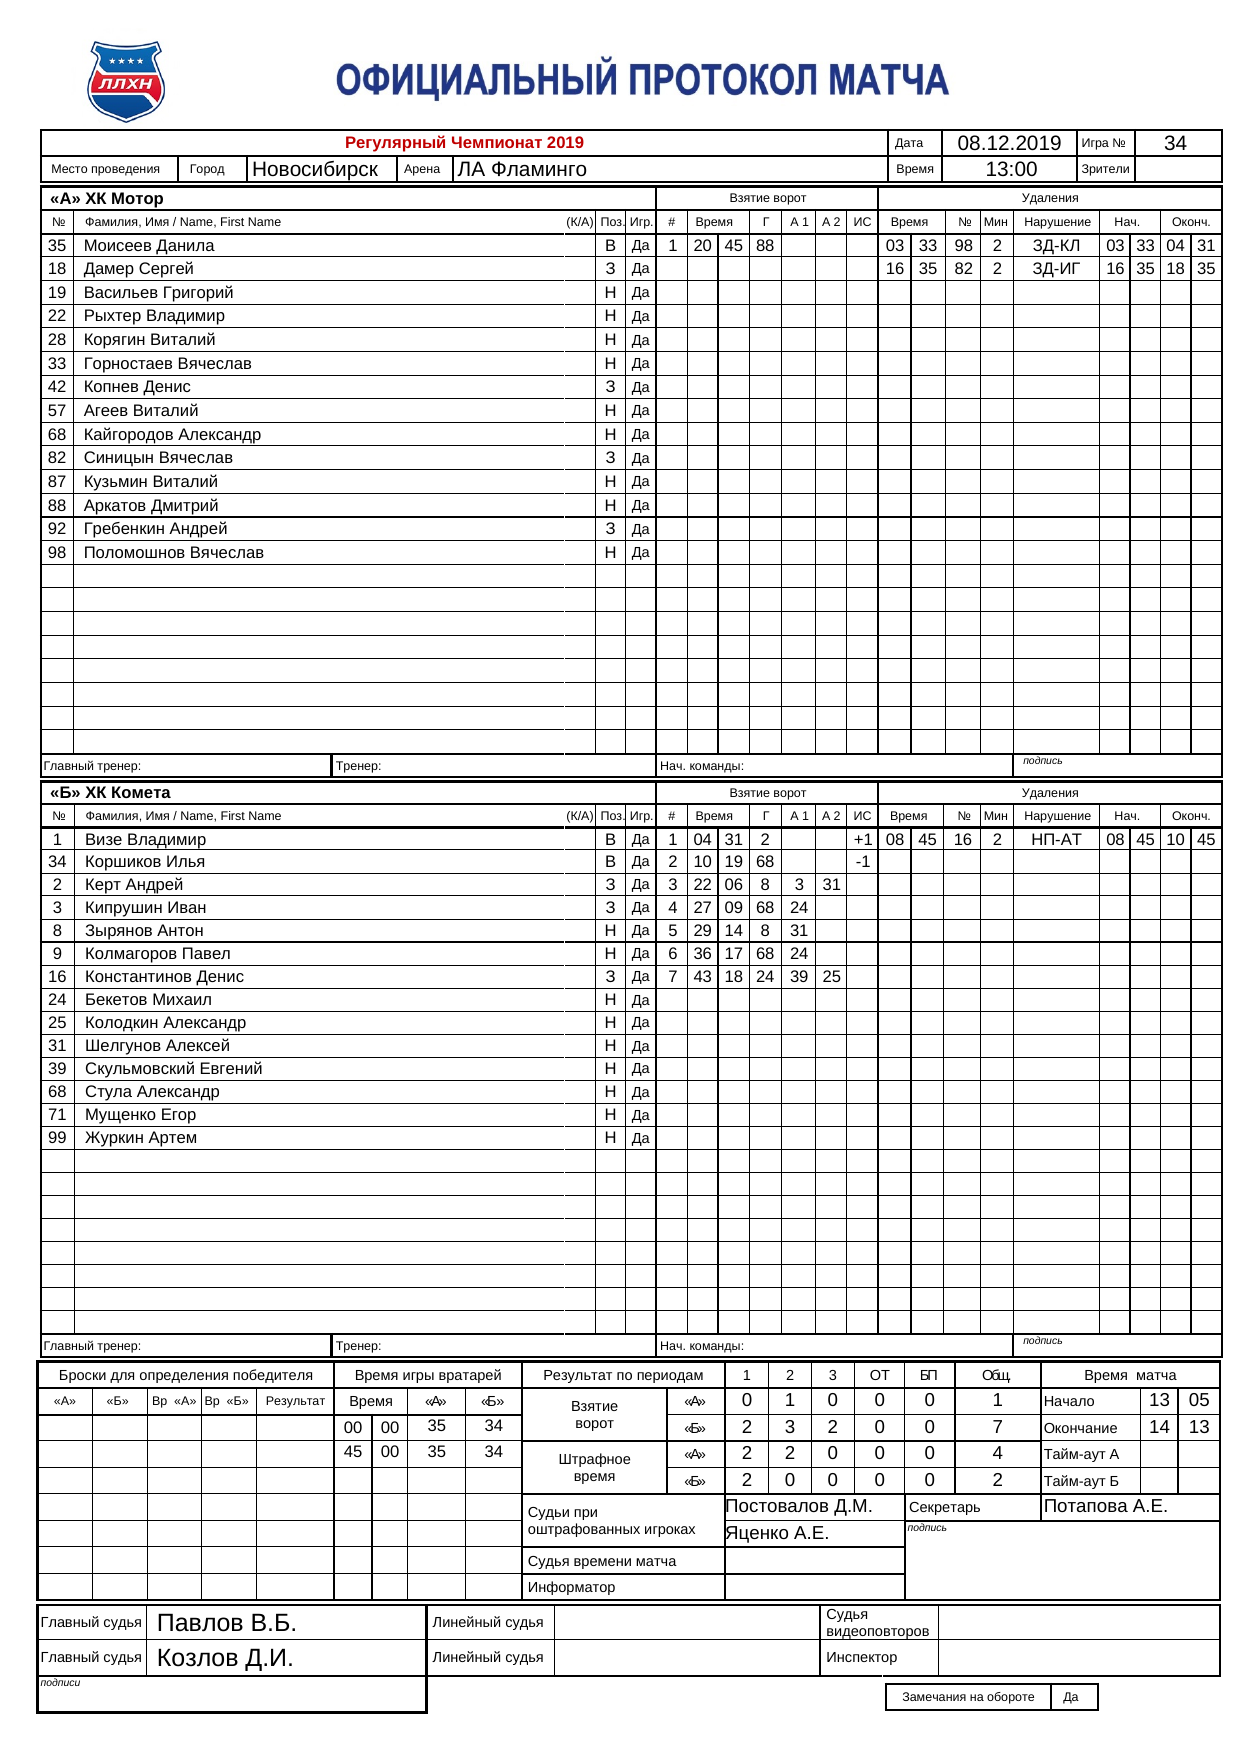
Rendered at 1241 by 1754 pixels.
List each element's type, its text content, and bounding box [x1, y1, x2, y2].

table_cell [565, 257, 595, 280]
table_cell Потапова А.Е. [1042, 1495, 1219, 1520]
table_cell В [596, 850, 625, 872]
table_cell [782, 612, 815, 634]
table_cell [596, 1288, 625, 1310]
table_cell Время [889, 157, 941, 181]
table_cell 1 [769, 1389, 811, 1413]
table_cell [782, 1219, 815, 1241]
table_cell [879, 1150, 910, 1172]
table_cell [981, 612, 1013, 634]
table_cell ЗД-КЛ [1014, 235, 1099, 256]
table_cell [1131, 966, 1160, 987]
table_cell Горностаев Вячеслав [74, 352, 564, 374]
table_cell 68 [750, 943, 781, 964]
table_cell Константинов Денис [75, 966, 564, 987]
table_cell 8 [42, 920, 74, 941]
table_cell [719, 683, 749, 706]
table_cell [1014, 1104, 1099, 1126]
table_cell [688, 1127, 717, 1149]
table_cell [750, 1288, 781, 1310]
table_cell [847, 1242, 877, 1264]
table_cell [596, 1311, 625, 1333]
table_cell [719, 518, 749, 540]
table_cell [912, 1012, 943, 1033]
table_cell [719, 1127, 749, 1149]
table_cell [39, 1468, 92, 1493]
table_cell [1131, 1058, 1160, 1079]
table_cell [981, 328, 1013, 351]
table_cell [626, 588, 655, 611]
table_cell [565, 446, 595, 469]
table_cell Судья времени матча [523, 1548, 724, 1573]
table_cell [847, 1127, 877, 1149]
table_cell 0 [855, 1415, 904, 1440]
table_cell -1 [847, 850, 877, 872]
table_cell [750, 1081, 781, 1103]
table_cell [981, 1035, 1013, 1057]
table_cell [257, 1468, 333, 1493]
table_cell Поз. [596, 805, 625, 826]
table_cell [657, 305, 687, 327]
table_cell [1131, 1265, 1160, 1287]
table_cell [912, 423, 945, 445]
table_cell [688, 423, 717, 445]
table_cell [688, 518, 717, 540]
table_cell [688, 1150, 717, 1172]
table_cell [1192, 1242, 1221, 1264]
table_cell [565, 1265, 595, 1287]
table_cell [847, 399, 877, 422]
table_cell 98 [946, 235, 980, 256]
table_cell [596, 730, 625, 753]
table_cell [257, 1441, 333, 1467]
table_cell [1131, 518, 1160, 540]
table_cell 33 [1131, 235, 1160, 256]
table_cell [912, 305, 945, 327]
table_cell [719, 1081, 749, 1103]
table_cell [816, 588, 846, 611]
table_cell [1192, 612, 1221, 634]
table_cell [981, 707, 1013, 729]
table_cell [847, 305, 877, 327]
table_cell [1014, 1012, 1099, 1033]
table_cell [782, 707, 815, 729]
table_header Замечания на обороте [887, 1685, 1050, 1709]
table_cell [912, 1219, 943, 1241]
table_cell [657, 1058, 687, 1079]
table_cell [816, 896, 846, 918]
table_cell № [944, 805, 980, 826]
table_cell [847, 588, 877, 611]
table_cell [565, 1127, 595, 1149]
table_cell [565, 518, 595, 540]
table_cell [879, 1242, 910, 1264]
table_cell [657, 328, 687, 351]
table_cell [202, 1521, 256, 1546]
table_cell [1161, 518, 1190, 540]
table_cell [946, 541, 980, 564]
table_cell [657, 1104, 687, 1126]
table_cell [782, 470, 815, 493]
table_cell [42, 636, 73, 658]
table_cell [75, 1265, 564, 1287]
table_cell [1131, 352, 1160, 374]
table_cell [565, 1081, 595, 1103]
table_cell [565, 281, 595, 303]
table_cell [726, 1575, 904, 1599]
table_cell [912, 541, 945, 564]
table_cell [1161, 1012, 1190, 1033]
table_cell [408, 1468, 465, 1493]
table_cell Да [626, 423, 655, 445]
table_cell 0 [812, 1389, 854, 1413]
table_cell [1131, 494, 1160, 516]
table_cell [847, 943, 877, 964]
table_cell [750, 659, 781, 682]
table_cell [879, 989, 910, 1011]
table_cell 1 [657, 235, 687, 256]
table_cell [879, 707, 910, 729]
table_cell 22 [42, 305, 73, 327]
table_cell [596, 683, 625, 706]
table_cell [879, 874, 910, 895]
table_cell [1100, 1081, 1129, 1103]
table_cell [847, 518, 877, 540]
table_cell [719, 305, 749, 327]
table_cell Время [879, 211, 945, 233]
table_cell [782, 1242, 815, 1264]
table_cell [565, 1173, 595, 1195]
table_cell [981, 588, 1013, 611]
table_cell [657, 1265, 687, 1287]
table_cell Да [626, 943, 655, 964]
table_cell # [657, 805, 687, 826]
table_cell Нач. [1100, 211, 1160, 233]
table_cell [1192, 896, 1221, 918]
table_cell [912, 1288, 943, 1310]
table_cell Тайм-аут А [1042, 1441, 1140, 1467]
table_cell [1100, 352, 1129, 374]
table_cell [816, 612, 846, 634]
table_cell [565, 1012, 595, 1033]
table_cell [879, 328, 910, 351]
table_cell [816, 423, 846, 445]
table_cell [981, 541, 1013, 564]
table_cell [944, 1104, 980, 1126]
table_cell [847, 1311, 877, 1333]
table_cell [1192, 989, 1221, 1011]
table_cell [981, 1104, 1013, 1126]
table_cell [847, 612, 877, 634]
table_cell [944, 1196, 980, 1218]
table_cell [782, 235, 815, 256]
table_cell [944, 1081, 980, 1103]
table_cell [816, 541, 846, 564]
table_cell Инспектор [821, 1640, 938, 1675]
table_cell [946, 565, 980, 587]
table_cell Главный судья [39, 1640, 146, 1675]
table_cell [1100, 446, 1129, 469]
table_cell [912, 683, 945, 706]
table_cell [565, 896, 595, 918]
table_cell [1100, 494, 1129, 516]
table_cell [782, 423, 815, 445]
table_cell [42, 1150, 74, 1172]
table_cell [1161, 446, 1190, 469]
table_cell [1192, 659, 1221, 682]
table_cell [782, 328, 815, 351]
table_cell [1192, 352, 1221, 374]
table_cell [1014, 850, 1099, 872]
table_cell 09 [719, 896, 749, 918]
table_cell [657, 518, 687, 540]
table_cell Копнев Денис [74, 376, 564, 398]
table_cell [1131, 920, 1160, 941]
table_cell [782, 446, 815, 469]
table_cell # [657, 211, 687, 233]
table_cell [879, 352, 910, 374]
table_cell [688, 1081, 717, 1103]
table_cell [847, 1288, 877, 1310]
table_cell [42, 1219, 74, 1241]
table_cell [847, 1219, 877, 1241]
table_cell [596, 1150, 625, 1172]
table_cell [944, 1288, 980, 1310]
table_cell [202, 1441, 256, 1467]
table_cell [1192, 446, 1221, 469]
table_cell [879, 446, 910, 469]
table_cell [565, 588, 595, 611]
table_cell Да [626, 235, 655, 256]
table_cell 34 [466, 1416, 521, 1440]
table_cell [782, 683, 815, 706]
table_cell [750, 1311, 781, 1333]
table_cell [912, 636, 945, 658]
table_cell [750, 1242, 781, 1264]
table_cell [626, 565, 655, 587]
table_cell [1014, 565, 1099, 587]
table_cell [816, 281, 846, 303]
table_cell 98 [42, 541, 73, 564]
table_header Игра № [1078, 131, 1134, 155]
table_cell 42 [42, 376, 73, 398]
table_header Взятие ворот [657, 188, 877, 209]
table_cell 04 [688, 829, 717, 849]
table_cell Коршиков Илья [75, 850, 564, 872]
table_cell 1 [42, 829, 74, 849]
table_cell [719, 659, 749, 682]
table_cell [782, 1196, 815, 1218]
table_cell [1100, 1219, 1129, 1241]
table_cell [688, 399, 717, 422]
table_cell «А» [408, 1389, 465, 1413]
table_cell [981, 874, 1013, 895]
table_cell [1161, 730, 1190, 753]
table_cell Рыхтер Владимир [74, 305, 564, 327]
table_cell 2 [726, 1415, 768, 1440]
table_cell [1192, 1173, 1221, 1195]
table_cell Да [626, 1104, 655, 1126]
table_cell Журкин Артем [75, 1127, 564, 1149]
table_cell 35 [1192, 257, 1221, 280]
table_cell [879, 920, 910, 941]
table_cell [657, 281, 687, 303]
table_cell [1100, 612, 1129, 634]
table_cell 45 [1192, 829, 1221, 849]
table_cell [946, 730, 980, 753]
table_cell [719, 588, 749, 611]
table_cell [565, 470, 595, 493]
table_cell [981, 1150, 1013, 1172]
table_cell [944, 1012, 980, 1033]
table_cell [847, 257, 877, 280]
table_cell [981, 683, 1013, 706]
table_cell [719, 399, 749, 422]
table_cell [944, 1127, 980, 1149]
table_cell [1014, 281, 1099, 303]
table_cell Н [596, 1104, 625, 1126]
table_cell Да [626, 1081, 655, 1103]
table_cell [782, 1058, 815, 1079]
table_cell [981, 989, 1013, 1011]
table_cell Главный тренер: [42, 1335, 330, 1356]
table_cell [565, 305, 595, 327]
table_cell [1131, 850, 1160, 872]
table_cell 0 [726, 1389, 768, 1413]
table_cell [1141, 1468, 1177, 1493]
table_cell [847, 446, 877, 469]
table_cell [816, 1242, 846, 1264]
table_cell [596, 659, 625, 682]
table_cell [93, 1441, 147, 1467]
table_cell [912, 1311, 943, 1333]
table_cell [946, 423, 980, 445]
table_cell [1131, 874, 1160, 895]
table_cell [946, 588, 980, 611]
table_cell 36 [688, 943, 717, 964]
table_cell 68 [42, 1081, 74, 1103]
table_cell [944, 1058, 980, 1079]
table_cell [879, 470, 910, 493]
table_cell [688, 1288, 717, 1310]
table_cell [1192, 1150, 1221, 1172]
table_cell 2 [726, 1442, 768, 1467]
table_cell [879, 518, 910, 540]
table_cell [782, 565, 815, 587]
table_cell [565, 1242, 595, 1264]
table_cell [1161, 423, 1190, 445]
table_cell [1014, 920, 1099, 941]
table_cell [879, 1127, 910, 1149]
table_cell [75, 1288, 564, 1310]
table_cell З [596, 896, 625, 918]
table_cell [912, 1242, 943, 1264]
table_cell [565, 494, 595, 516]
table_cell [1100, 989, 1129, 1011]
table_cell З [596, 257, 625, 280]
table_cell ЛА Фламинго [454, 157, 887, 181]
table_cell Шелгунов Алексей [75, 1035, 564, 1057]
table_cell [1100, 305, 1129, 327]
table_cell [879, 1265, 910, 1287]
table_cell [626, 1173, 655, 1195]
table_cell [981, 1196, 1013, 1218]
table_cell [1100, 659, 1129, 682]
table_cell [879, 588, 910, 611]
table_cell [42, 659, 73, 682]
table_cell [466, 1494, 521, 1520]
table_cell [1014, 588, 1099, 611]
table_cell [1161, 1104, 1190, 1126]
table_cell «Б» [93, 1389, 147, 1413]
table_cell [912, 920, 943, 941]
table_cell [1131, 376, 1160, 398]
table_cell [1100, 1012, 1129, 1033]
table_cell «А» [668, 1442, 724, 1467]
table_cell [750, 1012, 781, 1033]
table_cell Нач. [1100, 805, 1160, 826]
table_cell [750, 423, 781, 445]
table_header Результат по периодам [523, 1363, 724, 1387]
table_cell [879, 966, 910, 987]
table_cell [1192, 730, 1221, 753]
table_cell [816, 1288, 846, 1310]
table_cell Игр. [626, 211, 655, 233]
picture [5, 28, 1179, 129]
table_cell [782, 1173, 815, 1195]
table_cell [847, 376, 877, 398]
table_header Взятие ворот [657, 783, 877, 803]
table_cell Мущенко Егор [75, 1104, 564, 1126]
table_cell [946, 399, 980, 422]
table_cell 68 [750, 896, 781, 918]
table_cell [565, 1311, 595, 1333]
table_cell [1192, 305, 1221, 327]
table_cell [148, 1416, 201, 1440]
table_cell [657, 565, 687, 587]
table_cell Город [179, 157, 246, 181]
table_cell [847, 1265, 877, 1287]
table_cell [1014, 943, 1099, 964]
table_cell [944, 1150, 980, 1172]
table_cell [657, 1242, 687, 1264]
table_cell 9 [42, 943, 74, 964]
table_cell [719, 1196, 749, 1218]
table_cell [912, 989, 943, 1011]
table_cell [1131, 588, 1160, 611]
table_cell подпись [1014, 1335, 1221, 1356]
table_cell [750, 1265, 781, 1287]
table_cell [782, 829, 815, 849]
table_cell [847, 966, 877, 987]
table_cell [1100, 943, 1129, 964]
table_cell [596, 1265, 625, 1287]
table_cell [1161, 1242, 1190, 1264]
table_cell 6 [657, 943, 687, 964]
table_cell [1131, 896, 1160, 918]
table_header Регулярный Чемпионат 2019 [42, 131, 887, 155]
table_cell Главный тренер: [42, 755, 330, 776]
table_cell [719, 565, 749, 587]
table_cell [719, 328, 749, 351]
table_cell [750, 730, 781, 753]
table_cell 8 [750, 874, 781, 895]
table_cell [688, 730, 717, 753]
table_cell 2 [812, 1415, 854, 1440]
table_cell [688, 376, 717, 398]
table_cell 17 [719, 943, 749, 964]
table_cell [688, 328, 717, 351]
table_cell [1100, 896, 1129, 918]
table_cell 39 [42, 1058, 74, 1079]
table_cell [1131, 1035, 1160, 1057]
table_cell [912, 850, 943, 872]
table_cell [879, 683, 910, 706]
table_cell [657, 683, 687, 706]
table_cell 2 [750, 829, 781, 849]
table_cell [981, 376, 1013, 398]
table_cell 31 [719, 829, 749, 849]
table_cell [944, 943, 980, 964]
table_cell 68 [750, 850, 781, 872]
table_cell Да [626, 989, 655, 1011]
table_cell [39, 1574, 92, 1599]
table_cell [1100, 707, 1129, 729]
table_cell [75, 1311, 564, 1333]
table_cell [719, 989, 749, 1011]
table_cell [1136, 157, 1221, 181]
table_cell [1100, 1265, 1129, 1287]
table_cell 92 [42, 518, 73, 540]
table_cell [1014, 1150, 1099, 1172]
table_cell [1161, 588, 1190, 611]
table_cell [596, 1196, 625, 1218]
table_cell [719, 470, 749, 493]
table_cell Главный судья [39, 1606, 146, 1639]
table_cell Место проведения [42, 157, 177, 181]
table_cell [981, 423, 1013, 445]
table_cell [879, 730, 910, 753]
table_cell [719, 1173, 749, 1195]
table_cell [626, 1265, 655, 1287]
table_cell [944, 966, 980, 987]
table_cell 35 [1131, 257, 1160, 280]
table_cell [626, 1196, 655, 1218]
table_cell 0 [905, 1389, 954, 1413]
table_cell [42, 1288, 74, 1310]
table_cell [555, 1606, 819, 1639]
table_cell [1131, 1150, 1160, 1172]
table_cell [750, 1058, 781, 1079]
table_cell [1014, 494, 1099, 516]
table_cell [981, 896, 1013, 918]
table_cell № [42, 211, 73, 233]
table_cell [74, 565, 564, 587]
table_cell 22 [688, 874, 717, 895]
table_cell [688, 305, 717, 327]
table_cell [1014, 352, 1099, 374]
table_cell Игр. [626, 805, 655, 826]
table_cell [75, 1173, 564, 1195]
table_cell 20 [688, 235, 717, 256]
table_cell [1099, 1682, 1220, 1711]
table_cell 7 [956, 1415, 1040, 1440]
table_cell Вр «А» [148, 1389, 201, 1413]
table_header Время матча [1042, 1363, 1219, 1387]
table_cell [688, 989, 717, 1011]
table_cell Нарушение [1014, 211, 1099, 233]
table_cell [257, 1494, 333, 1520]
table_cell [719, 1242, 749, 1264]
table_cell ИС [847, 805, 877, 826]
table_cell Дамер Сергей [74, 257, 564, 280]
table_cell 0 [855, 1468, 904, 1493]
table_cell [257, 1547, 333, 1573]
table_cell Да [626, 281, 655, 303]
table_cell [1131, 423, 1160, 445]
table_cell [719, 636, 749, 658]
table_cell [719, 1012, 749, 1033]
table_cell 08 [1100, 829, 1129, 849]
table_cell Да [626, 896, 655, 918]
table_cell 19 [719, 850, 749, 872]
table_cell [335, 1521, 371, 1546]
table_cell [42, 612, 73, 634]
table_cell Да [626, 494, 655, 516]
table_cell [74, 730, 564, 753]
table_cell [1192, 328, 1221, 351]
table_cell [657, 1311, 687, 1333]
table_cell [782, 1012, 815, 1033]
table_cell [42, 1311, 74, 1333]
table_cell [981, 636, 1013, 658]
table_cell [1131, 1104, 1160, 1126]
table_cell [688, 541, 717, 564]
table_cell 57 [42, 399, 73, 422]
table_cell [847, 494, 877, 516]
table_cell [946, 446, 980, 469]
table_cell [1192, 683, 1221, 706]
table_cell [373, 1468, 407, 1493]
table_cell [750, 470, 781, 493]
table_cell [944, 874, 980, 895]
table_cell З [596, 446, 625, 469]
table_cell [688, 588, 717, 611]
table_cell [688, 565, 717, 587]
table_cell [816, 352, 846, 374]
table_cell [944, 1265, 980, 1287]
table_cell [750, 328, 781, 351]
table_cell Штрафное время [523, 1442, 666, 1493]
table_cell [1100, 1242, 1129, 1264]
table_cell [565, 1150, 595, 1172]
table_cell 27 [688, 896, 717, 918]
table_cell 7 [657, 966, 687, 987]
table_cell [74, 612, 564, 634]
table_cell [912, 518, 945, 540]
table_cell [1014, 896, 1099, 918]
table_cell [1100, 1127, 1129, 1149]
table_cell Аркатов Дмитрий [74, 494, 564, 516]
table_cell «Б » [466, 1389, 521, 1413]
table_cell Агеев Виталий [74, 399, 564, 422]
table_cell [1100, 1035, 1129, 1057]
table_cell [847, 1012, 877, 1033]
table_cell подпись [906, 1522, 1219, 1599]
table_cell Н [596, 541, 625, 564]
table_cell Да [626, 352, 655, 374]
table_cell [565, 376, 595, 398]
table_cell 05 [1179, 1389, 1219, 1413]
table_header 3 [812, 1363, 854, 1387]
table_cell [39, 1416, 92, 1440]
table_cell [847, 1035, 877, 1057]
table_cell [688, 612, 717, 634]
table_cell Нач. команды: [657, 755, 1012, 776]
table_cell Н [596, 1127, 625, 1149]
table_cell [1014, 376, 1099, 398]
table_cell [626, 636, 655, 658]
table_cell [565, 399, 595, 422]
table_cell [816, 829, 846, 849]
table_cell [1161, 1150, 1190, 1172]
table_cell [719, 541, 749, 564]
table_cell ЗД-ИГ [1014, 257, 1099, 280]
table_cell [657, 470, 687, 493]
table_cell Поз. [596, 211, 625, 233]
table_cell [719, 1058, 749, 1079]
table_cell 19 [42, 281, 73, 303]
table_cell [1100, 874, 1129, 895]
table_cell [688, 1219, 717, 1241]
table_cell [466, 1574, 521, 1599]
table_cell [981, 352, 1013, 374]
table_cell [782, 659, 815, 682]
table_cell [750, 1104, 781, 1126]
table_cell [912, 1173, 943, 1195]
table_cell 16 [42, 966, 74, 987]
table_cell [750, 1150, 781, 1172]
table_cell [1100, 683, 1129, 706]
table_cell 18 [1161, 257, 1190, 280]
table_cell 88 [42, 494, 73, 516]
table_cell [782, 588, 815, 611]
table_cell [719, 446, 749, 469]
table_cell [981, 850, 1013, 872]
table_header «А» ХК Мотор [42, 188, 655, 209]
table_cell [782, 257, 815, 280]
table_cell [750, 1196, 781, 1218]
table_cell [1014, 305, 1099, 327]
table_cell Н [596, 423, 625, 445]
table_cell 08 [879, 829, 910, 849]
table_cell [1179, 1441, 1219, 1467]
table_cell [816, 494, 846, 516]
table_cell [981, 399, 1013, 422]
table_cell [42, 1265, 74, 1287]
table_cell [39, 1521, 92, 1546]
table_cell [750, 989, 781, 1011]
table_cell [626, 1150, 655, 1172]
table_cell 45 [912, 829, 943, 849]
table_cell Зрители [1078, 157, 1134, 181]
table_cell Арена [398, 157, 452, 181]
table_cell 5 [657, 920, 687, 941]
table_cell Г [750, 211, 781, 233]
table_cell [1192, 1265, 1221, 1287]
table_cell [782, 1288, 815, 1310]
table_cell [750, 352, 781, 374]
table_cell 0 [769, 1468, 811, 1493]
table_cell [1192, 423, 1221, 445]
table_cell [944, 1035, 980, 1057]
table_cell [879, 305, 910, 327]
table_header ОТ [855, 1363, 904, 1387]
table_cell [750, 588, 781, 611]
table_cell [981, 966, 1013, 987]
table_cell [750, 683, 781, 706]
table_cell [1100, 470, 1129, 493]
table_cell Да [626, 1012, 655, 1033]
table_cell Моисеев Данила [74, 235, 564, 256]
table_cell [946, 376, 980, 398]
table_cell Кайгородов Александр [74, 423, 564, 445]
table_cell [847, 352, 877, 374]
table_cell [1192, 376, 1221, 398]
table_cell [688, 707, 717, 729]
table_cell [596, 1173, 625, 1195]
table_cell [879, 1035, 910, 1057]
table_cell [946, 612, 980, 634]
table_cell 1 [657, 829, 687, 849]
table_cell [847, 989, 877, 1011]
table_cell [1161, 470, 1190, 493]
table_cell [373, 1574, 407, 1599]
table_cell [1192, 1104, 1221, 1126]
table_cell [1014, 707, 1099, 729]
table_cell [1161, 1311, 1190, 1333]
table_cell 39 [782, 966, 815, 987]
table_cell [816, 518, 846, 540]
table_cell [816, 446, 846, 469]
table_cell [816, 235, 846, 256]
table_cell [1100, 1173, 1129, 1195]
table_cell [202, 1494, 256, 1520]
table_cell [750, 518, 781, 540]
table_cell [626, 707, 655, 729]
table_cell [202, 1416, 256, 1440]
table_cell [1192, 565, 1221, 587]
table_cell [42, 1173, 74, 1195]
table_cell [626, 1311, 655, 1333]
table_cell Да [626, 1035, 655, 1057]
table_cell [1161, 874, 1190, 895]
table_cell [1014, 612, 1099, 634]
table_cell [847, 1196, 877, 1218]
table_cell [816, 920, 846, 941]
table_cell 13 [1179, 1415, 1219, 1440]
table_header Дата [889, 131, 941, 155]
table_cell Да [626, 966, 655, 987]
table_cell [1100, 281, 1129, 303]
table_cell [981, 659, 1013, 682]
table_cell [1014, 989, 1099, 1011]
table_cell Да [626, 399, 655, 422]
table_cell [912, 399, 945, 422]
table_cell [816, 1012, 846, 1033]
table_cell Взятие ворот [523, 1389, 666, 1440]
table_cell 04 [1161, 235, 1190, 256]
table_cell [1014, 423, 1099, 445]
table_cell [750, 399, 781, 422]
table_cell [688, 446, 717, 469]
table_cell [42, 683, 73, 706]
table_cell 35 [42, 235, 73, 256]
table_cell [981, 1288, 1013, 1310]
table_cell [912, 565, 945, 587]
table_cell [657, 707, 687, 729]
table_cell Н [596, 1035, 625, 1057]
table_cell [912, 281, 945, 303]
table_cell [93, 1521, 147, 1546]
table_cell 31 [42, 1035, 74, 1057]
table_cell [1161, 565, 1190, 587]
table_cell [657, 376, 687, 398]
table_cell [1192, 1127, 1221, 1149]
table_cell [782, 399, 815, 422]
table_cell [816, 1035, 846, 1057]
table_cell Скульмовский Евгений [75, 1058, 564, 1079]
table_cell [75, 1150, 564, 1172]
table_cell 2 [981, 235, 1013, 256]
table_cell [596, 612, 625, 634]
table_cell [688, 281, 717, 303]
table_cell [1131, 707, 1160, 729]
table_cell [1100, 518, 1129, 540]
table_cell [1014, 1311, 1099, 1333]
table_cell [912, 446, 945, 469]
table_cell Информатор [523, 1575, 724, 1599]
table_cell [879, 565, 910, 587]
table_cell [1014, 541, 1099, 564]
table_cell [202, 1468, 256, 1493]
table_cell [1131, 612, 1160, 634]
table_cell Н [596, 989, 625, 1011]
table_cell [688, 659, 717, 682]
table_cell [1131, 1173, 1160, 1195]
table_cell [1161, 612, 1190, 634]
table_cell [847, 920, 877, 941]
table_cell Керт Андрей [75, 874, 564, 895]
table_cell 24 [782, 943, 815, 964]
table_cell [626, 1288, 655, 1310]
table_cell [912, 328, 945, 351]
table_header 34 [1136, 131, 1221, 155]
table_cell [1014, 1219, 1099, 1241]
table_cell [555, 1640, 819, 1675]
table_cell [719, 1311, 749, 1333]
table_cell [912, 1035, 943, 1057]
table_cell Гребенкин Андрей [74, 518, 564, 540]
table_cell [1014, 470, 1099, 493]
table_cell [688, 683, 717, 706]
table_cell [782, 1150, 815, 1172]
table_cell [1161, 1265, 1190, 1287]
table_cell Да [626, 470, 655, 493]
table_cell [1131, 446, 1160, 469]
table_cell 2 [769, 1442, 811, 1467]
table_cell [148, 1574, 201, 1599]
table_cell [1161, 989, 1190, 1011]
table_cell 33 [912, 235, 945, 256]
table_cell [257, 1574, 333, 1599]
table_cell [1100, 1058, 1129, 1079]
table_cell [847, 235, 877, 256]
table_cell [782, 1311, 815, 1333]
table_cell (К/А) [565, 211, 595, 233]
table_cell [879, 636, 910, 658]
table_cell [93, 1468, 147, 1493]
table_cell [847, 1058, 877, 1079]
table_cell [1100, 565, 1129, 587]
table_cell [750, 281, 781, 303]
table_cell [565, 966, 595, 987]
table_cell [981, 1173, 1013, 1195]
table_cell «А» [39, 1389, 92, 1413]
table_cell [257, 1521, 333, 1546]
table_cell [565, 1219, 595, 1241]
table_cell 16 [879, 257, 910, 280]
table_cell [1161, 305, 1190, 327]
table_header Время игры вратарей [335, 1363, 521, 1387]
table_cell 16 [944, 829, 980, 849]
table_cell [1131, 1288, 1160, 1310]
table_cell [816, 707, 846, 729]
table_cell [912, 588, 945, 611]
table_cell [657, 423, 687, 445]
table_cell Время [688, 805, 749, 826]
table_cell 13 [1141, 1389, 1177, 1413]
table_cell [816, 1265, 846, 1287]
table_cell [719, 1219, 749, 1241]
table_cell [1192, 636, 1221, 658]
table_cell В [596, 829, 625, 849]
table_cell [719, 1288, 749, 1310]
table_cell [565, 659, 595, 682]
table_cell [596, 707, 625, 729]
table_cell Яценко А.Е. [726, 1521, 904, 1546]
table_cell [202, 1547, 256, 1573]
table_cell 24 [42, 989, 74, 1011]
table_cell 25 [42, 1012, 74, 1033]
table_cell Корягин Виталий [74, 328, 564, 351]
table_cell 82 [42, 446, 73, 469]
table_cell [816, 730, 846, 753]
table_cell 13:00 [943, 157, 1076, 181]
table_cell [42, 565, 73, 587]
table_cell [981, 518, 1013, 540]
table_cell [944, 1173, 980, 1195]
table_cell [148, 1547, 201, 1573]
table_cell Васильев Григорий [74, 281, 564, 303]
table_cell [879, 541, 910, 564]
table_cell [782, 1035, 815, 1057]
table_cell [1100, 328, 1129, 351]
table_cell Мин [981, 211, 1013, 233]
table_cell [1192, 1012, 1221, 1033]
table_cell [1014, 328, 1099, 351]
table_cell [626, 659, 655, 682]
table_cell Нарушение [1014, 805, 1099, 826]
table_cell [565, 1104, 595, 1126]
table_cell [912, 376, 945, 398]
table_cell [596, 588, 625, 611]
table_cell [596, 565, 625, 587]
table_cell 0 [905, 1415, 954, 1440]
table_cell [719, 1104, 749, 1126]
table_cell [912, 612, 945, 634]
table_cell 68 [42, 423, 73, 445]
table_cell Н [596, 1081, 625, 1103]
table_cell 18 [42, 257, 73, 280]
table_cell [1161, 636, 1190, 658]
table_cell 4 [657, 896, 687, 918]
table_cell [1161, 1058, 1190, 1079]
table_cell [946, 352, 980, 374]
table_cell [565, 730, 595, 753]
table_cell [1100, 423, 1129, 445]
table_cell [408, 1547, 465, 1573]
table_cell [688, 494, 717, 516]
table_cell 35 [912, 257, 945, 280]
table_cell [1192, 943, 1221, 964]
table_cell 00 [373, 1441, 407, 1467]
table_cell [750, 376, 781, 398]
table_cell [1131, 565, 1160, 587]
table_cell [946, 636, 980, 658]
table_cell [726, 1548, 904, 1573]
table_cell Да [626, 541, 655, 564]
table_cell З [596, 874, 625, 895]
table_cell НП-АТ [1014, 829, 1099, 849]
table_cell [565, 1058, 595, 1079]
table_cell [782, 1265, 815, 1287]
table_cell [1161, 399, 1190, 422]
table_cell [946, 494, 980, 516]
table_cell [981, 1265, 1013, 1287]
table_cell 33 [42, 352, 73, 374]
table_cell [1100, 399, 1129, 422]
table_cell Визе Владимир [75, 829, 564, 849]
table_cell [1161, 541, 1190, 564]
table_cell [981, 1081, 1013, 1103]
table_cell Колодкин Александр [75, 1012, 564, 1033]
table_cell «Б» [668, 1415, 724, 1440]
table_cell [816, 1104, 846, 1126]
table_cell [1161, 1196, 1190, 1218]
table_cell [782, 730, 815, 753]
table_cell [1131, 943, 1160, 964]
table_cell [981, 943, 1013, 964]
table_cell [750, 1035, 781, 1057]
table_cell Тренер: [333, 755, 655, 776]
table_cell Оконч. [1161, 805, 1221, 826]
table_cell [847, 636, 877, 658]
table_cell [847, 874, 877, 895]
table_cell Н [596, 305, 625, 327]
table_cell [1131, 399, 1160, 422]
table_cell [1131, 1196, 1160, 1218]
table_cell [1100, 1196, 1129, 1218]
table_cell Да [626, 257, 655, 280]
table_cell З [596, 966, 625, 987]
table_cell [1161, 1127, 1190, 1149]
table_cell [981, 494, 1013, 516]
table_cell [1192, 1196, 1221, 1218]
table_cell [42, 730, 73, 753]
table_cell [1100, 1104, 1129, 1126]
table_cell [944, 1219, 980, 1241]
table_cell Поломошнов Вячеслав [74, 541, 564, 564]
table_cell [782, 850, 815, 872]
table_cell [1100, 920, 1129, 941]
table_cell [946, 328, 980, 351]
table_cell [1014, 659, 1099, 682]
table_cell [981, 1311, 1013, 1333]
table_cell Да [626, 376, 655, 398]
table_cell +1 [847, 829, 877, 849]
table_cell [750, 707, 781, 729]
table_cell [782, 376, 815, 398]
table_cell [847, 328, 877, 351]
table_cell [596, 1219, 625, 1241]
table_cell [1131, 1219, 1160, 1241]
table_cell [981, 470, 1013, 493]
table_cell Н [596, 494, 625, 516]
table_cell Г [750, 805, 781, 826]
table_cell [1131, 1012, 1160, 1033]
table_cell 25 [816, 966, 846, 987]
table_cell 87 [42, 470, 73, 493]
table_cell [335, 1494, 371, 1520]
table_cell Да [626, 305, 655, 327]
table_header Общ. [956, 1363, 1040, 1387]
table_cell Да [626, 328, 655, 351]
table_cell [816, 943, 846, 964]
table_cell 3 [657, 874, 687, 895]
table_cell [847, 730, 877, 753]
table_cell Время [879, 805, 943, 826]
table_cell Н [596, 470, 625, 493]
table_cell [981, 1012, 1013, 1033]
table_cell [1131, 1127, 1160, 1149]
table_cell [946, 659, 980, 682]
table_cell Окончание [1042, 1415, 1140, 1440]
table_cell [657, 541, 687, 564]
table_cell Время [335, 1389, 407, 1413]
table_header Удаления [879, 783, 1221, 803]
table_cell [981, 565, 1013, 587]
table_cell [782, 1127, 815, 1149]
table_cell 0 [905, 1468, 954, 1493]
table_cell Фамилия, Имя / Name, First Name [75, 805, 565, 826]
table_cell [946, 518, 980, 540]
table_cell [688, 470, 717, 493]
table_cell [981, 446, 1013, 469]
table_cell Н [596, 281, 625, 303]
table_cell [373, 1494, 407, 1520]
table_cell [1100, 588, 1129, 611]
table_cell [782, 989, 815, 1011]
table_cell [1192, 281, 1221, 303]
table_cell [657, 989, 687, 1011]
table_cell [847, 1150, 877, 1172]
table_cell [879, 399, 910, 422]
table_cell [816, 636, 846, 658]
table_cell [719, 494, 749, 516]
table_cell [782, 636, 815, 658]
table_cell [719, 707, 749, 729]
table_cell [816, 328, 846, 351]
table_cell Начало [1042, 1389, 1140, 1413]
table_cell [565, 829, 595, 849]
table_cell В [596, 235, 625, 256]
table_cell [912, 874, 943, 895]
table_cell [148, 1521, 201, 1546]
table_cell 2 [657, 850, 687, 872]
table_cell [1192, 518, 1221, 540]
table_cell [1014, 966, 1099, 987]
table_cell [1161, 1035, 1190, 1057]
table_cell [912, 1081, 943, 1103]
table_cell [847, 470, 877, 493]
table_cell [626, 612, 655, 634]
table_cell [1192, 588, 1221, 611]
table_cell [719, 352, 749, 374]
table_cell [912, 494, 945, 516]
table_cell [879, 1104, 910, 1126]
table_cell [626, 1219, 655, 1241]
table_cell [847, 1173, 877, 1195]
table_cell [946, 470, 980, 493]
table_cell [1131, 683, 1160, 706]
table_cell [466, 1547, 521, 1573]
table_cell [75, 1196, 564, 1218]
table_cell [719, 423, 749, 445]
table_cell [719, 1265, 749, 1287]
table_cell Тренер: [333, 1335, 655, 1356]
table_cell [408, 1521, 465, 1546]
table_cell [719, 1150, 749, 1172]
table_cell Вр «Б» [202, 1389, 256, 1413]
table_cell [981, 281, 1013, 303]
table_cell [42, 1242, 74, 1264]
table_cell 18 [719, 966, 749, 987]
table_cell Время [688, 211, 749, 233]
table_cell [946, 707, 980, 729]
table_cell 35 [408, 1441, 465, 1467]
table_cell [39, 1494, 92, 1520]
table_cell [719, 612, 749, 634]
table_cell [912, 966, 943, 987]
table_cell [1192, 1311, 1221, 1333]
table_cell [816, 659, 846, 682]
table_cell Колмагоров Павел [75, 943, 564, 964]
table_cell [1131, 1311, 1160, 1333]
table_cell [879, 1288, 910, 1310]
table_cell (К/А) [565, 805, 595, 826]
table_cell 88 [750, 235, 781, 256]
table_cell [1161, 920, 1190, 941]
table_cell [750, 541, 781, 564]
table_cell [1192, 399, 1221, 422]
table_cell [657, 636, 687, 658]
table_cell подпись [1014, 755, 1221, 776]
table_cell [816, 1173, 846, 1195]
table_cell [657, 1288, 687, 1310]
table_cell [688, 1311, 717, 1333]
table_cell Да [626, 1058, 655, 1079]
table_cell Новосибирск [248, 157, 396, 181]
table_cell [782, 305, 815, 327]
table_cell [657, 352, 687, 374]
table_cell «Б» [668, 1468, 724, 1493]
table_cell [816, 305, 846, 327]
table_cell [39, 1547, 92, 1573]
table_cell Линейный судья [428, 1606, 554, 1639]
table_cell 2 [956, 1468, 1040, 1493]
table_cell [981, 1127, 1013, 1149]
table_cell [1100, 850, 1129, 872]
table_cell [816, 989, 846, 1011]
table_cell 03 [1100, 235, 1129, 256]
table_cell [1161, 1288, 1190, 1310]
table_cell [1161, 376, 1190, 398]
table_cell [879, 1219, 910, 1241]
table_cell [816, 565, 846, 587]
table_cell [657, 1035, 687, 1057]
table_cell Оконч. [1161, 211, 1221, 233]
table_cell [1131, 730, 1160, 753]
table_cell «А» [668, 1389, 724, 1413]
table_cell [879, 376, 910, 398]
table_cell [657, 1150, 687, 1172]
table_cell [39, 1441, 92, 1467]
table_cell [944, 1242, 980, 1264]
table_cell [816, 470, 846, 493]
table_cell [879, 1058, 910, 1079]
table_cell Нач. команды: [657, 1335, 1012, 1356]
table_cell [1192, 1035, 1221, 1057]
table_cell [782, 352, 815, 374]
table_cell [912, 470, 945, 493]
table_cell [782, 518, 815, 540]
table_cell [1100, 541, 1129, 564]
table_cell Фамилия, Имя / Name, First Name [74, 211, 565, 233]
table_cell [565, 328, 595, 351]
table_cell [1131, 636, 1160, 658]
table_cell [750, 1173, 781, 1195]
table_cell 2 [42, 874, 74, 895]
table_cell [879, 1311, 910, 1333]
table_cell [912, 1196, 943, 1218]
table_cell 0 [812, 1468, 854, 1493]
table_cell [847, 707, 877, 729]
table_cell [782, 1104, 815, 1126]
table_cell [626, 683, 655, 706]
table_cell [657, 446, 687, 469]
table_cell 00 [373, 1416, 407, 1440]
table_header 08.12.2019 [943, 131, 1076, 155]
table_cell Н [596, 399, 625, 422]
table_cell [1192, 1081, 1221, 1103]
table_cell [981, 730, 1013, 753]
table_cell [657, 257, 687, 280]
table_cell 31 [816, 874, 846, 895]
table_cell [1131, 470, 1160, 493]
table_cell [816, 1081, 846, 1103]
table_cell [565, 352, 595, 374]
table_cell [1161, 1219, 1190, 1241]
table_cell № [42, 805, 74, 826]
table_cell [74, 636, 564, 658]
table_cell [373, 1547, 407, 1573]
table_cell [750, 305, 781, 327]
table_cell [1192, 1058, 1221, 1079]
table_cell [912, 943, 943, 964]
table_cell [1014, 1127, 1099, 1149]
table_cell [1014, 683, 1099, 706]
table_cell Да [626, 920, 655, 941]
table_cell [1161, 1173, 1190, 1195]
table_cell [847, 565, 877, 587]
table_cell [657, 1196, 687, 1218]
table_header 2 [769, 1363, 811, 1387]
table_cell 35 [408, 1416, 465, 1440]
table_cell 28 [42, 328, 73, 351]
table_cell [1131, 281, 1160, 303]
table_cell [847, 659, 877, 682]
table_cell Судья видеоповторов [821, 1606, 938, 1639]
table_cell [883, 1677, 1220, 1681]
table_cell [816, 1058, 846, 1079]
table_cell [1161, 1081, 1190, 1103]
table_cell Кипрушин Иван [75, 896, 564, 918]
table_cell Постовалов Д.М. [726, 1495, 904, 1520]
table_cell [1161, 328, 1190, 351]
table_cell 0 [855, 1389, 904, 1413]
table_cell Н [596, 920, 625, 941]
table_cell [93, 1494, 147, 1520]
table_cell [912, 730, 945, 753]
table_cell [782, 281, 815, 303]
table_cell [912, 659, 945, 682]
table_cell [688, 1058, 717, 1079]
table_cell [688, 1012, 717, 1033]
table_cell [428, 1677, 882, 1711]
table_cell [879, 659, 910, 682]
table_cell Зырянов Антон [75, 920, 564, 941]
table_cell [1141, 1441, 1177, 1467]
table_cell [657, 588, 687, 611]
table_cell [1131, 541, 1160, 564]
table_cell [750, 1127, 781, 1149]
table_cell [1192, 850, 1221, 872]
table_header БП [905, 1363, 954, 1387]
table_cell 82 [946, 257, 980, 280]
table_cell [1131, 1081, 1160, 1103]
table_cell [657, 1127, 687, 1149]
table_cell 4 [956, 1442, 1040, 1467]
table_cell Да [626, 874, 655, 895]
table_cell [373, 1521, 407, 1546]
table_cell [202, 1574, 256, 1599]
table_cell 34 [466, 1441, 521, 1467]
table_cell [565, 612, 595, 634]
table_cell [1100, 966, 1129, 987]
table_cell [847, 541, 877, 564]
table_cell [257, 1416, 333, 1440]
table_cell № [946, 211, 980, 233]
table_cell [565, 1196, 595, 1218]
table_cell [816, 1311, 846, 1333]
table_cell [816, 850, 846, 872]
table_cell [981, 1242, 1013, 1264]
table_cell 14 [1141, 1415, 1177, 1440]
table_cell 71 [42, 1104, 74, 1126]
table_cell [1192, 966, 1221, 987]
table_cell [750, 494, 781, 516]
table_cell [1014, 518, 1099, 540]
table_cell 3 [782, 874, 815, 895]
table_cell [565, 541, 595, 564]
table_cell [335, 1574, 371, 1599]
table_cell [847, 1081, 877, 1103]
table_cell 2 [981, 829, 1013, 849]
table_cell [912, 1058, 943, 1079]
table_cell [657, 399, 687, 422]
table_cell [1131, 305, 1160, 327]
table_cell 8 [750, 920, 781, 941]
table_cell [688, 257, 717, 280]
table_cell [816, 257, 846, 280]
table_cell 0 [855, 1442, 904, 1467]
table_cell [912, 1127, 943, 1149]
table_header Да [1052, 1685, 1097, 1709]
table_cell Стула Александр [75, 1081, 564, 1103]
table_header Удаления [879, 188, 1221, 209]
table_cell 99 [42, 1127, 74, 1149]
table_cell [1014, 730, 1099, 753]
table_cell [1014, 399, 1099, 422]
table_cell [596, 636, 625, 658]
table_cell [1161, 683, 1190, 706]
table_cell [688, 352, 717, 374]
table_cell [816, 1219, 846, 1241]
table_cell [688, 1196, 717, 1218]
table_header 1 [726, 1363, 768, 1387]
table_cell Результат [257, 1389, 333, 1413]
table_cell 43 [688, 966, 717, 987]
table_cell [1192, 470, 1221, 493]
table_cell Секретарь [906, 1495, 1040, 1520]
table_cell [879, 943, 910, 964]
table_cell [912, 1150, 943, 1172]
table_cell А 2 [816, 211, 846, 233]
table_cell [912, 896, 943, 918]
table_cell [1131, 989, 1160, 1011]
table_cell [688, 636, 717, 658]
table_cell [1192, 707, 1221, 729]
table_cell 45 [719, 235, 749, 256]
table_cell [626, 1242, 655, 1264]
table_cell [1014, 1265, 1099, 1287]
table_cell Судьи при оштрафованных игроках [523, 1495, 724, 1546]
table_cell [93, 1416, 147, 1440]
table_cell [1161, 352, 1190, 374]
table_cell [657, 1012, 687, 1033]
table_cell [981, 1058, 1013, 1079]
table_cell [565, 943, 595, 964]
table_cell подписи [39, 1677, 425, 1711]
table_cell [847, 281, 877, 303]
table_cell [1161, 943, 1190, 964]
table_cell [626, 730, 655, 753]
table_cell [879, 896, 910, 918]
table_cell 3 [42, 896, 74, 918]
table_cell [719, 1035, 749, 1057]
table_cell 31 [782, 920, 815, 941]
table_cell [879, 494, 910, 516]
table_cell [1014, 446, 1099, 469]
table_cell Синицын Вячеслав [74, 446, 564, 469]
table_cell 24 [782, 896, 815, 918]
table_cell 31 [1192, 235, 1221, 256]
table_cell [1192, 541, 1221, 564]
table_cell [1161, 494, 1190, 516]
table_cell А 2 [816, 805, 846, 826]
table_cell [879, 281, 910, 303]
table_header «Б» ХК Комета [42, 783, 655, 803]
table_cell [1161, 707, 1190, 729]
table_cell Тайм-аут Б [1042, 1468, 1140, 1493]
table_cell [782, 1081, 815, 1103]
table_cell [879, 1173, 910, 1195]
table_cell [1192, 1219, 1221, 1241]
table_cell [750, 1219, 781, 1241]
table_cell ИС [847, 211, 877, 233]
table_cell 03 [879, 235, 910, 256]
table_cell [1192, 920, 1221, 941]
table_cell [335, 1468, 371, 1493]
table_cell [1131, 1242, 1160, 1264]
table_cell [75, 1242, 564, 1264]
table_cell 10 [688, 850, 717, 872]
table_cell [1131, 659, 1160, 682]
table_cell Кузьмин Виталий [74, 470, 564, 493]
table_cell [1014, 1058, 1099, 1079]
table_cell [42, 707, 73, 729]
table_cell [1014, 1035, 1099, 1057]
table_cell [1014, 1242, 1099, 1264]
table_cell [466, 1468, 521, 1493]
table_cell [688, 1173, 717, 1195]
table_cell [847, 683, 877, 706]
table_cell [1161, 966, 1190, 987]
table_cell [847, 896, 877, 918]
table_cell [93, 1574, 147, 1599]
table_cell 2 [726, 1468, 768, 1493]
table_cell [750, 257, 781, 280]
table_cell [1161, 281, 1190, 303]
table_cell [939, 1606, 1219, 1639]
table_cell [981, 305, 1013, 327]
table_cell [944, 1311, 980, 1333]
table_cell [1179, 1468, 1219, 1493]
table_cell [946, 281, 980, 303]
table_cell Линейный судья [428, 1640, 554, 1675]
table_cell 14 [719, 920, 749, 941]
table_cell [565, 636, 595, 658]
table_cell [657, 1081, 687, 1103]
table_cell [1161, 659, 1190, 682]
table_cell [565, 850, 595, 872]
table_cell [74, 683, 564, 706]
table_cell [782, 541, 815, 564]
table_cell [74, 707, 564, 729]
table_cell [1014, 874, 1099, 895]
table_cell [1014, 1081, 1099, 1103]
table_cell Н [596, 328, 625, 351]
table_cell [981, 1219, 1013, 1241]
table_cell [946, 305, 980, 327]
table_cell [565, 920, 595, 941]
table_cell Козлов Д.И. [147, 1640, 425, 1675]
table_cell [879, 1012, 910, 1033]
table_cell [1192, 1288, 1221, 1310]
table_cell [944, 989, 980, 1011]
table_cell [565, 1035, 595, 1057]
table_cell 2 [981, 257, 1013, 280]
table_cell 1 [956, 1389, 1040, 1413]
table_cell 06 [719, 874, 749, 895]
table_cell [719, 257, 749, 280]
table_cell [657, 612, 687, 634]
table_cell 34 [42, 850, 74, 872]
table_cell А 1 [782, 805, 815, 826]
table_cell [816, 1196, 846, 1218]
table_cell [816, 1127, 846, 1149]
table_cell [912, 1104, 943, 1126]
table_cell [596, 1242, 625, 1264]
table_cell [657, 494, 687, 516]
table_cell [688, 1265, 717, 1287]
table_cell [847, 423, 877, 445]
table_cell [981, 920, 1013, 941]
table_cell Да [626, 829, 655, 849]
table_cell [565, 874, 595, 895]
table_cell [912, 352, 945, 374]
table_cell [816, 683, 846, 706]
table_cell [816, 399, 846, 422]
table_cell 45 [335, 1441, 371, 1467]
table_cell [1161, 896, 1190, 918]
table_cell [565, 989, 595, 1011]
table_cell [688, 1104, 717, 1126]
table_cell Павлов В.Б. [147, 1606, 425, 1639]
table_cell [1100, 730, 1129, 753]
table_cell З [596, 376, 625, 398]
table_cell [565, 423, 595, 445]
table_cell [1100, 1288, 1129, 1310]
table_cell [688, 1242, 717, 1264]
table_cell [719, 281, 749, 303]
table_cell [148, 1494, 201, 1520]
table_cell [912, 707, 945, 729]
table_cell [657, 1173, 687, 1195]
table_cell Н [596, 1012, 625, 1033]
table_cell Н [596, 1058, 625, 1079]
table_cell 16 [1100, 257, 1129, 280]
table_cell Да [626, 446, 655, 469]
table_cell [565, 1288, 595, 1310]
table_cell 24 [750, 966, 781, 987]
table_cell [1100, 376, 1129, 398]
table_cell [688, 1035, 717, 1057]
table_cell [816, 1150, 846, 1172]
table_cell [408, 1574, 465, 1599]
table_cell [1014, 1173, 1099, 1195]
table_cell [1100, 1311, 1129, 1333]
table_cell [750, 565, 781, 587]
table_cell [42, 1196, 74, 1218]
table_cell [879, 850, 910, 872]
table_cell [816, 376, 846, 398]
table_cell [657, 730, 687, 753]
table_cell [565, 707, 595, 729]
table_cell Мин [981, 805, 1013, 826]
table_cell [944, 920, 980, 941]
table_cell Н [596, 943, 625, 964]
table_cell [565, 565, 595, 587]
table_cell [1192, 874, 1221, 895]
table_cell [944, 850, 980, 872]
table_cell [879, 423, 910, 445]
table_cell 45 [1131, 829, 1160, 849]
table_cell [912, 1265, 943, 1287]
table_cell [74, 659, 564, 682]
table_cell [1014, 1196, 1099, 1218]
table_cell [565, 235, 595, 256]
table_cell [879, 1081, 910, 1103]
table_cell [1014, 636, 1099, 658]
table_cell 0 [905, 1442, 954, 1467]
table_cell Да [626, 850, 655, 872]
table_cell А 1 [782, 211, 815, 233]
table_cell [946, 683, 980, 706]
table_cell [847, 1104, 877, 1126]
table_cell Да [626, 1127, 655, 1149]
table_cell [408, 1494, 465, 1520]
table_cell [335, 1547, 371, 1573]
table_cell [939, 1640, 1219, 1675]
table_cell [719, 730, 749, 753]
table_cell [1100, 636, 1129, 658]
table_cell [1100, 1150, 1129, 1172]
table_cell [1014, 1288, 1099, 1310]
table_cell [750, 612, 781, 634]
table_cell [565, 683, 595, 706]
table_cell [750, 446, 781, 469]
table_cell [719, 376, 749, 398]
table_cell [657, 659, 687, 682]
table_header Броски для определения победителя [39, 1363, 333, 1387]
table_cell Да [626, 518, 655, 540]
table_cell 29 [688, 920, 717, 941]
table_cell 00 [335, 1416, 371, 1440]
table_cell [750, 636, 781, 658]
table_cell 3 [769, 1415, 811, 1440]
table_cell 10 [1161, 829, 1190, 849]
table_cell 0 [812, 1442, 854, 1467]
table_cell [1161, 850, 1190, 872]
table_cell [1131, 328, 1160, 351]
table_cell З [596, 518, 625, 540]
table_cell [93, 1547, 147, 1573]
table_cell [944, 896, 980, 918]
table_cell [879, 612, 910, 634]
table_cell [657, 1219, 687, 1241]
table_cell [75, 1219, 564, 1241]
table_cell Бекетов Михаил [75, 989, 564, 1011]
table_cell Н [596, 352, 625, 374]
table_cell [42, 588, 73, 611]
table_cell [148, 1468, 201, 1493]
table_cell [1192, 494, 1221, 516]
table_cell [879, 1196, 910, 1218]
table_cell [782, 494, 815, 516]
table_cell [74, 588, 564, 611]
table_cell [148, 1441, 201, 1467]
table_cell [466, 1521, 521, 1546]
